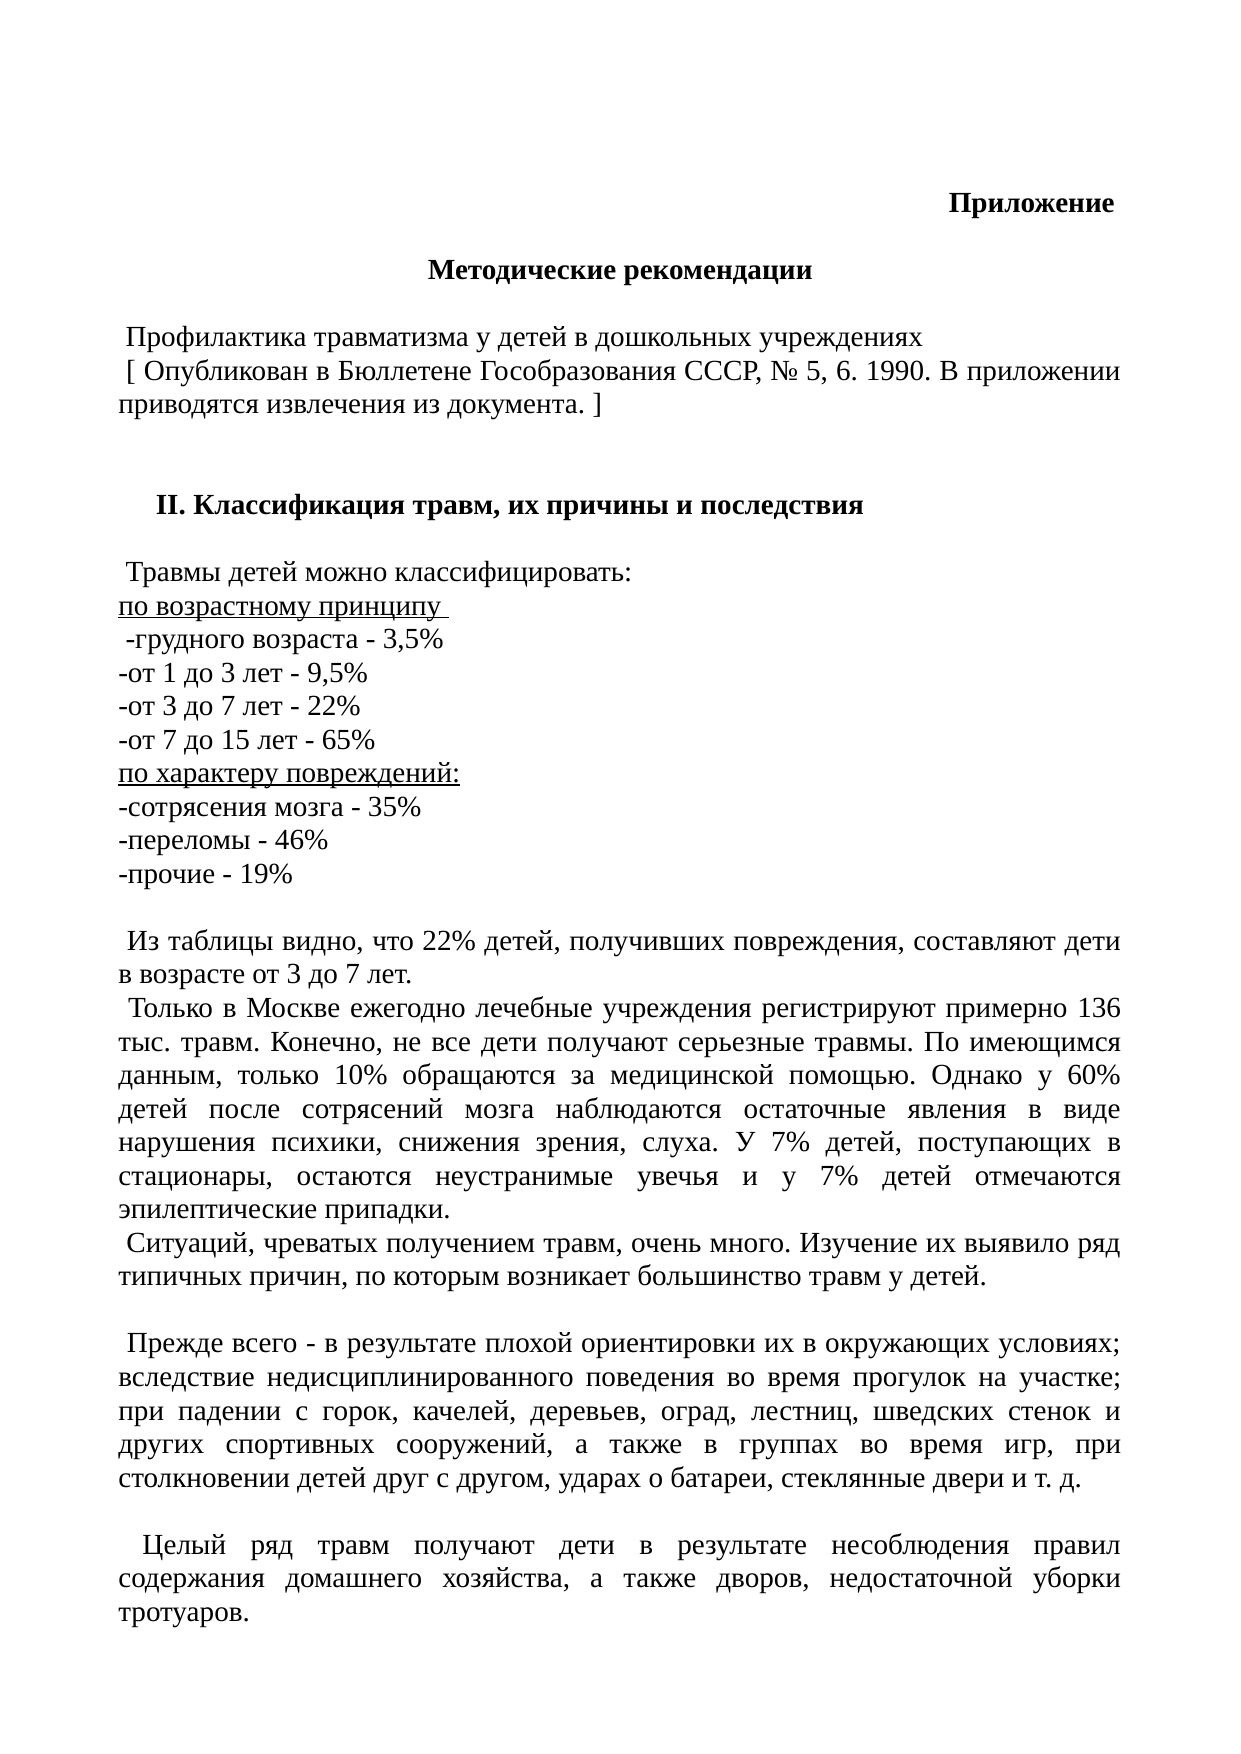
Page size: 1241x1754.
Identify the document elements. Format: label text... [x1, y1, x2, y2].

text -от 7 до 15 лет - 65% [118, 722, 1122, 755]
text Ситуаций, чреватых получением травм, очень много. Изучение их выявило ряд типичных причин, по которым возникает большинство травм у детей. [118, 1225, 1122, 1292]
text Методические рекомендации [118, 252, 1122, 286]
text по возрастному принципу [118, 588, 1122, 621]
text по характеру повреждений: [118, 755, 1122, 789]
text Из таблицы видно, что 22% детей, получивших повреждения, составляют дети в возрасте от 3 до 7 лет. [118, 923, 1122, 990]
text Травмы детей можно классифицировать: [118, 554, 1122, 588]
text -от 1 до 3 лет - 9,5% [118, 655, 1122, 688]
text -прочие - 19% [118, 856, 1122, 889]
text Приложение [118, 185, 1122, 219]
text -от 3 до 7 лет - 22% [118, 688, 1122, 722]
text [ Опубликован в Бюллетене Гособразования СССР, № 5, 6. 1990. В приложении приводятся извлечения из документа. ] [118, 353, 1122, 420]
text -грудного возраста - 3,5% [118, 621, 1122, 655]
text -сотрясения мозга - 35% [118, 789, 1122, 822]
text Прежде всего - в результате плохой ориентировки их в окружающих условиях; вследствие недисциплинированного поведения во время прогулок на участке; при падении с горок, качелей, деревьев, оград, лестниц, шведских стенок и других спортивных сооружений, а также в группах во время игр, при столкновении детей друг с другом, ударах о батареи, стеклянные двери и т. д. [118, 1326, 1122, 1493]
text Целый ряд травм получают дети в результате несоблюдения правил содержания домашнего хозяйства, а также дворов, недостаточной уборки тротуаров. [118, 1527, 1122, 1627]
text Только в Москве ежегодно лечебные учреждения регистрируют примерно 136 тыс. травм. Конечно, не все дети получают серьезные травмы. По имеющимся данным, только 10% обращаются за медицинской помощью. Однако у 60% детей после сотрясений мозга наблюдаются остаточные явления в виде нарушения психики, снижения зрения, слуха. У 7% детей, поступающих в стационары, остаются неустранимые увечья и у 7% детей отмечаются эпилептические припадки. [118, 990, 1122, 1225]
list Классификация травм, их причины и последствия [156, 487, 1122, 521]
text -переломы - 46% [118, 822, 1122, 856]
text Профилактика травматизма у детей в дошкольных учреждениях [118, 319, 1122, 353]
